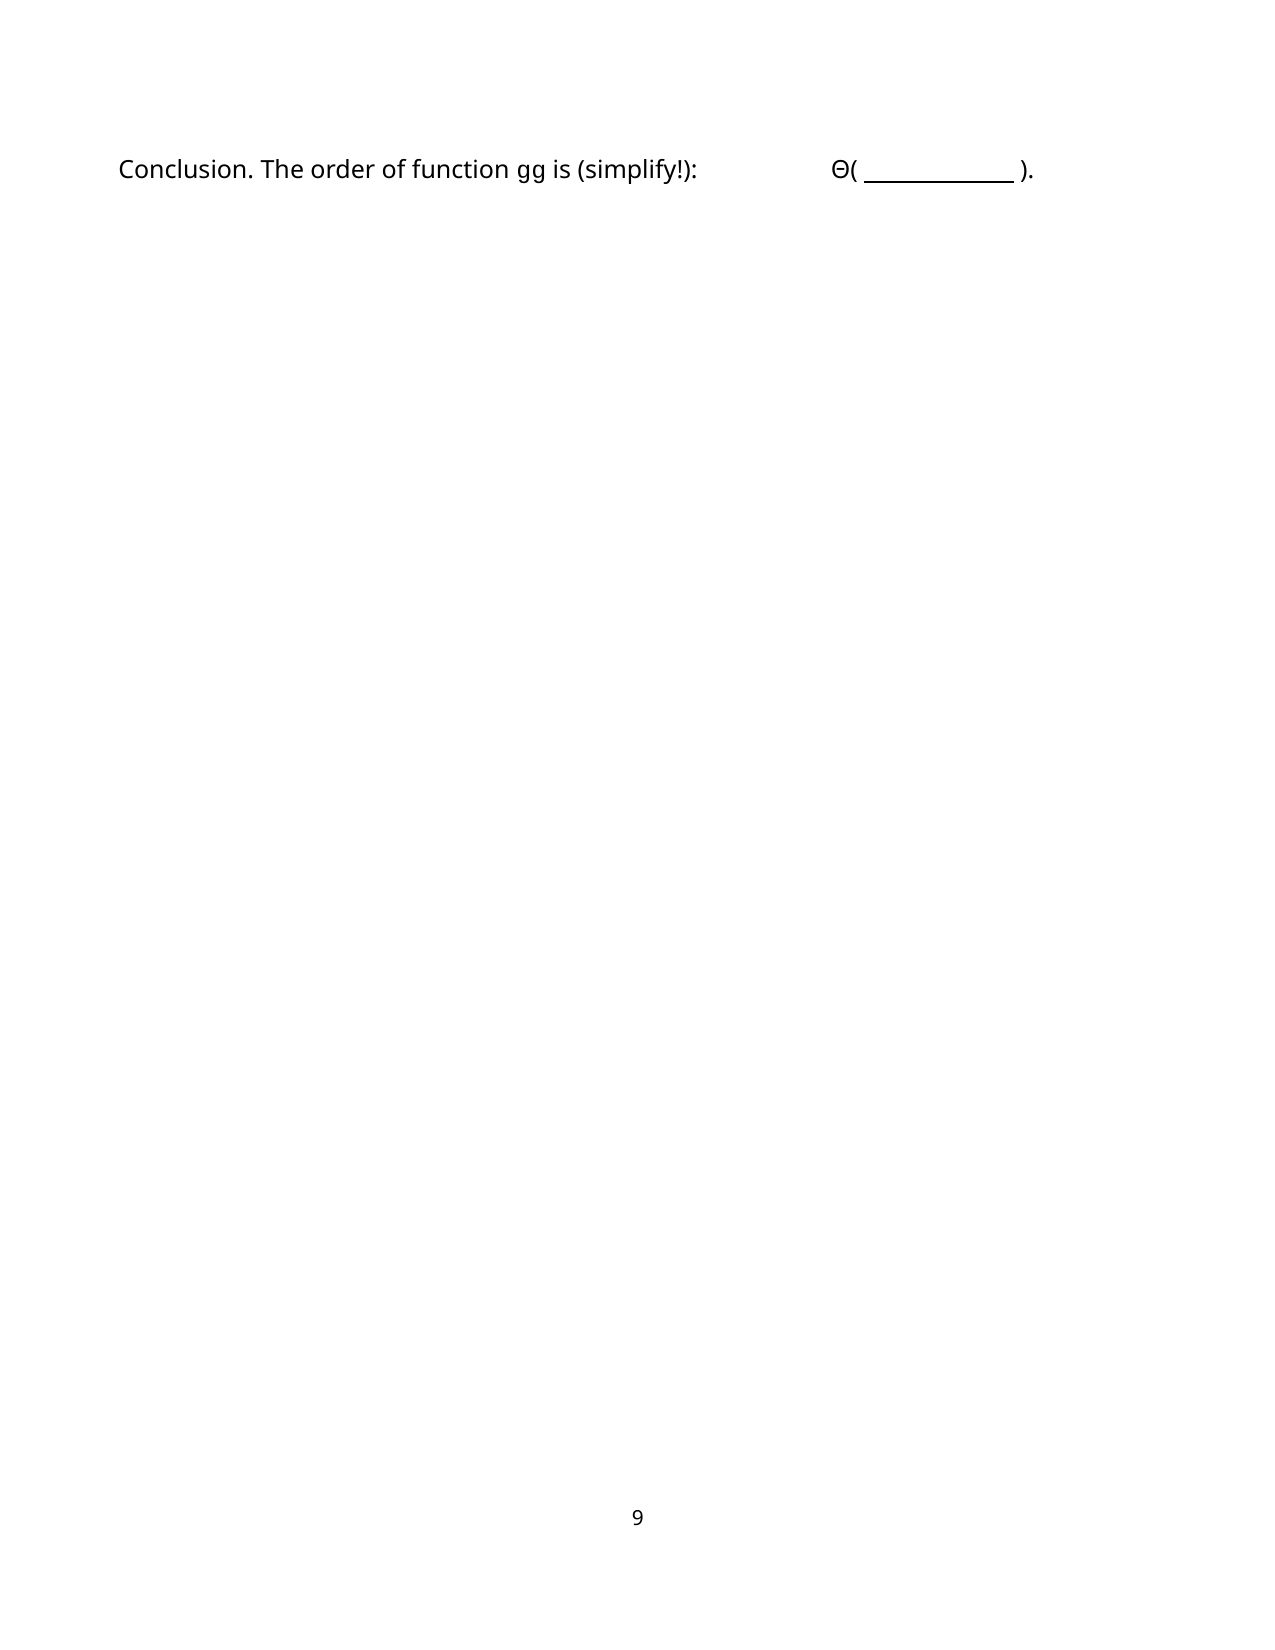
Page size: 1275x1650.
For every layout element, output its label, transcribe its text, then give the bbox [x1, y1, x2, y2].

text Conclusion. The order of function gg is (simplify!): Θ( ). [118, 152, 1157, 186]
